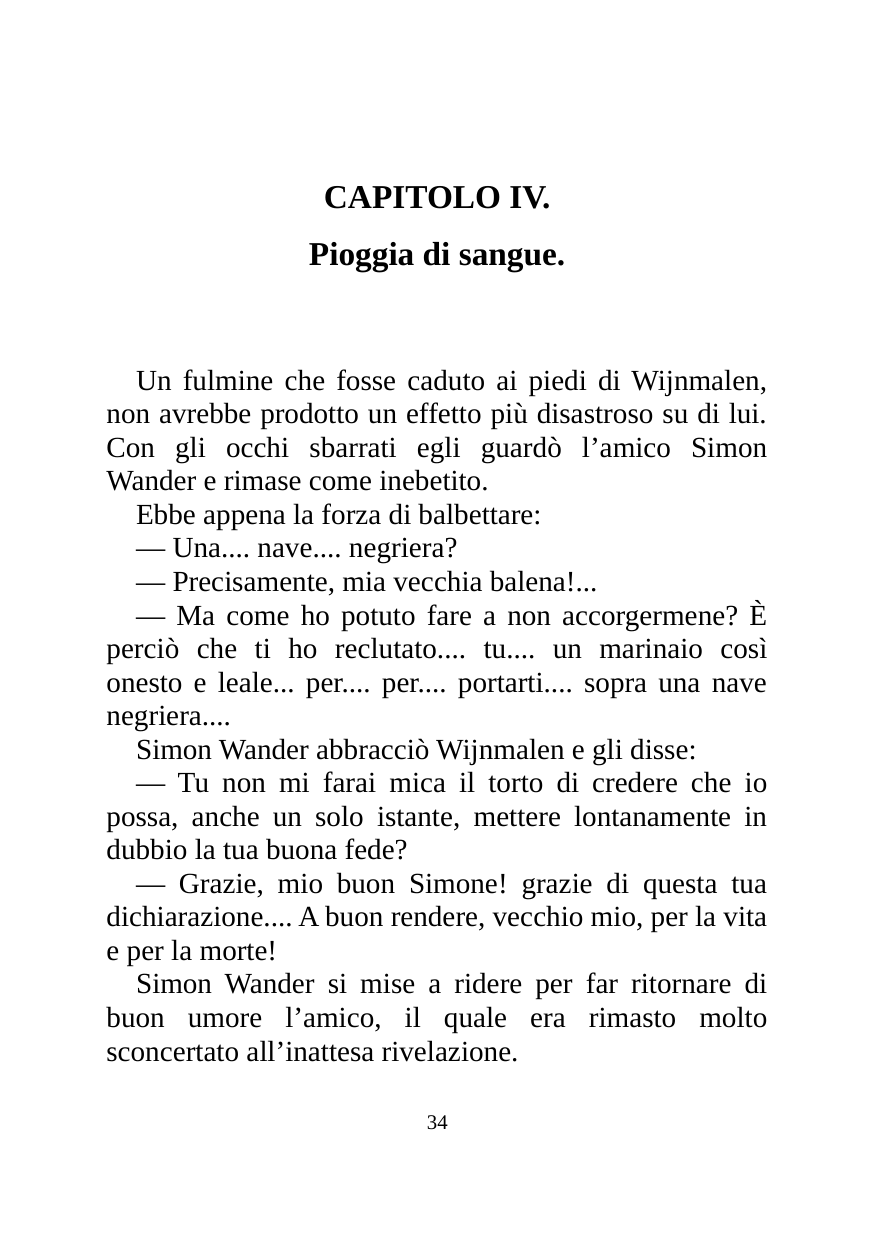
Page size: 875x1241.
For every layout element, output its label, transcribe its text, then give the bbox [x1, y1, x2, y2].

text — Precisamente, mia vecchia balena!... [106, 564, 768, 598]
text — Una.... nave.... negriera? [106, 531, 768, 564]
text — Grazie, mio buon Simone! grazie di questa tua dichiarazione.... A buon rendere, vecchio mio, per la vita e per la morte! [106, 866, 768, 967]
text Un fulmine che fosse caduto ai piedi di Wijnmalen, non avrebbe prodotto un effetto più disastroso su di lui. Con gli occhi sbarrati egli guardò l’amico Simon Wander e rimase come inebetito. [106, 363, 768, 497]
text Simon Wander abbracciò Wijnmalen e gli disse: [106, 732, 768, 765]
text Simon Wander si mise a ridere per far ritornare di buon umore l’amico, il quale era rimasto molto sconcertato all’inattesa rivelazione. [106, 967, 768, 1067]
subtitle CAPITOLO IV. Pioggia di sangue. [106, 177, 768, 273]
text — Tu non mi farai mica il torto di credere che io possa, anche un solo istante, mettere lontanamente in dubbio la tua buona fede? [106, 765, 768, 866]
text Ebbe appena la forza di balbettare: [106, 497, 768, 531]
text — Ma come ho potuto fare a non accorgermene? È perciò che ti ho reclutato.... tu.... un marinaio così onesto e leale... per.... per.... portarti.... sopra una nave negriera.... [106, 598, 768, 732]
